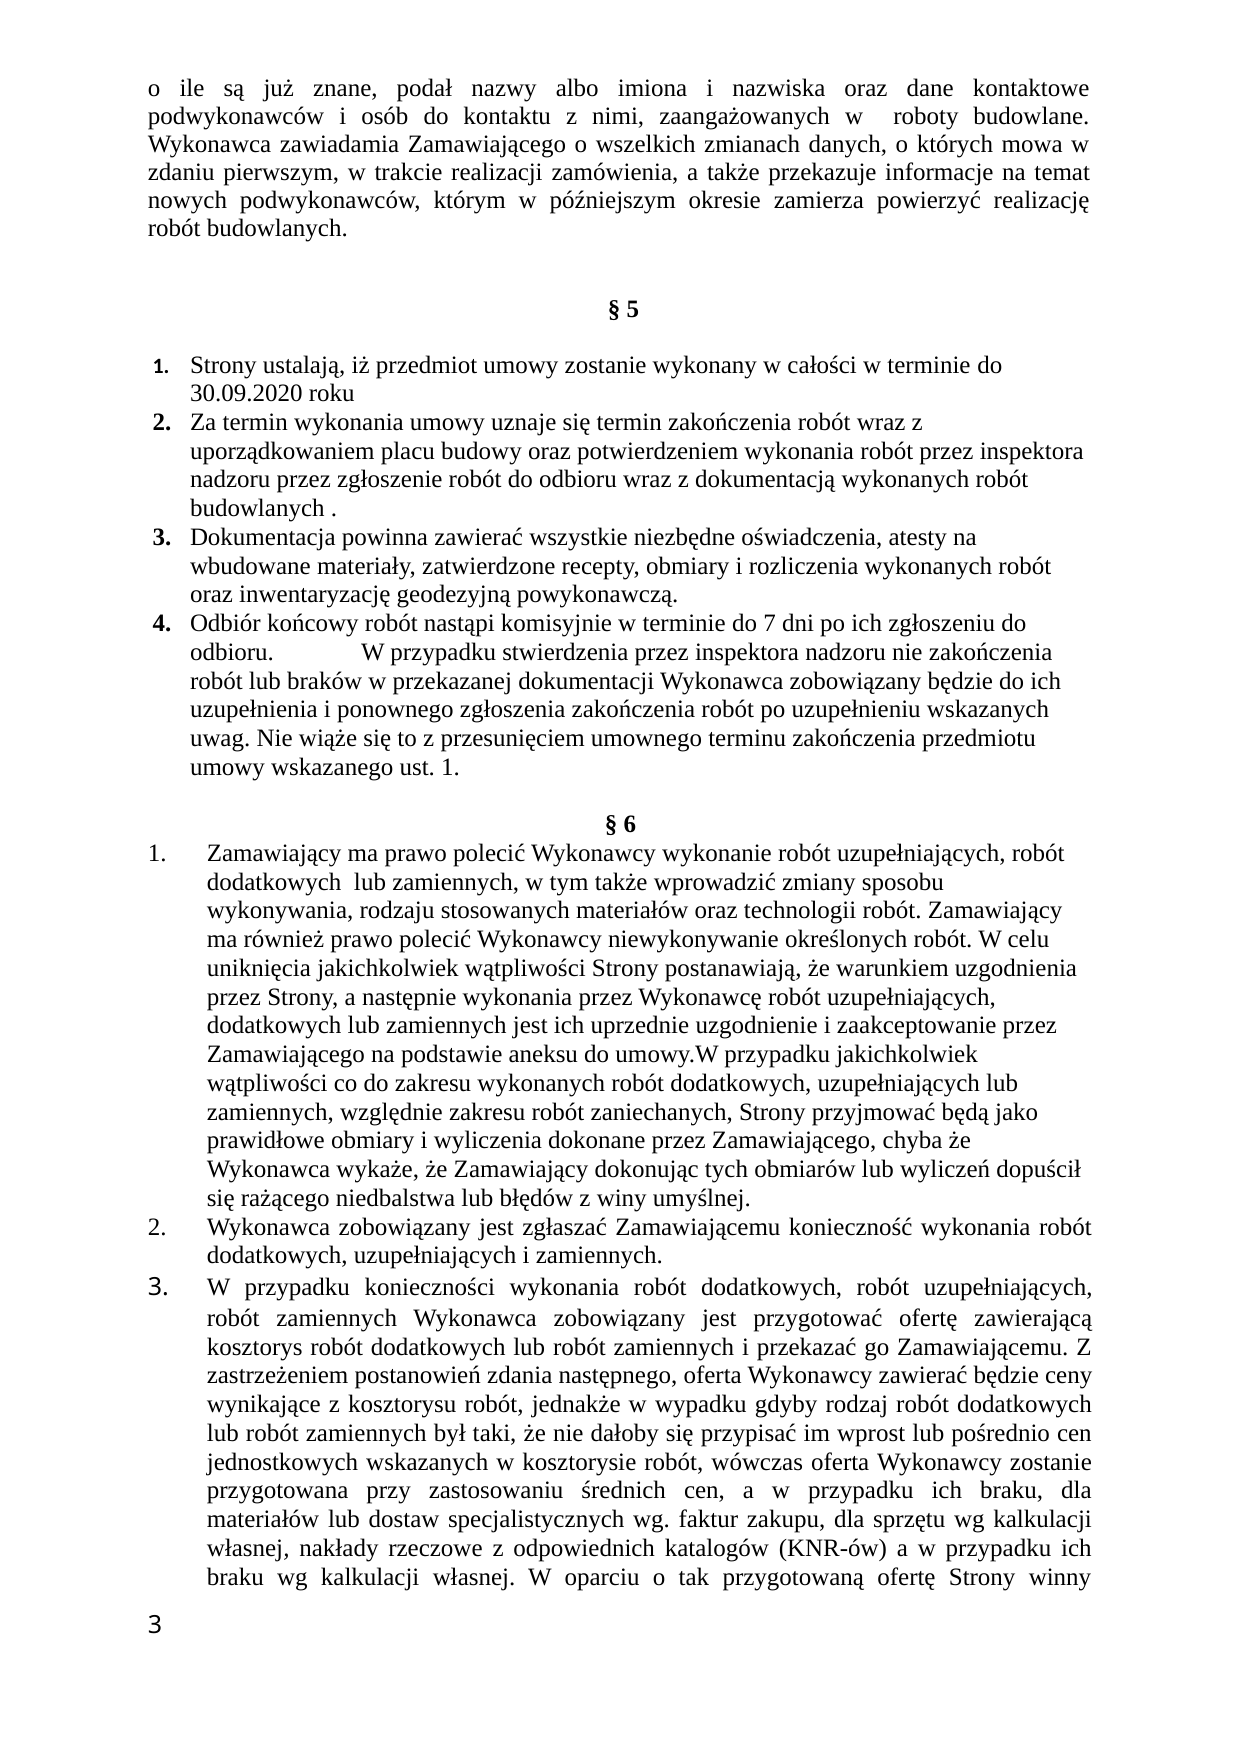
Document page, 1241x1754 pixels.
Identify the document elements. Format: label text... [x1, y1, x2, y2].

list W przypadku konieczności wykonania robót dodatkowych, robót uzupełniających, robót zamiennych Wykonawca zobowiązany jest przygotować ofertę zawierającą kosztorys robót dodatkowych lub robót zamiennych i przekazać go Zamawiającemu. Z zastrzeżeniem postanowień zdania następnego, oferta Wykonawcy zawierać będzie ceny wynikające z kosztorysu robót, jednakże w wypadku gdyby rodzaj robót dodatkowych lub robót zamiennych był taki, że nie dałoby się przypisać im wprost lub pośrednio cen jednostkowych wskazanych w kosztorysie robót, wówczas oferta Wykonawcy zostanie przygotowana przy zastosowaniu średnich cen, a w przypadku ich braku, dla materiałów lub dostaw specjalistycznych wg. faktur zakupu, dla sprzętu wg kalkulacji własnej, nakłady rzeczowe z odpowiednich katalogów (KNR-ów) a w przypadku ich braku wg kalkulacji własnej. W oparciu o tak przygotowaną ofertę Strony winny [148, 1269, 1093, 1591]
text § 5 [148, 295, 1093, 323]
list Za termin wykonania umowy uznaje się termin zakończenia robót wraz z uporządkowaniem placu budowy oraz potwierdzeniem wykonania robót przez inspektora nadzoru przez zgłoszenie robót do odbioru wraz z dokumentacją wykonanych robót budowlanych . [152, 407, 1093, 522]
text o ile są już znane, podał nazwy albo imiona i nazwiska oraz dane kontaktowe podwykonawców i osób do kontaktu z nimi, zaangażowanych w roboty budowlane. Wykonawca zawiadamia Zamawiającego o wszelkich zmianach danych, o których mowa w zdaniu pierwszym, w trakcie realizacji zamówienia, a także przekazuje informacje na temat nowych podwykonawców, którym w późniejszym okresie zamierza powierzyć realizację robót budowlanych. [148, 74, 1091, 242]
list Odbiór końcowy robót nastąpi komisyjnie w terminie do 7 dni po ich zgłoszeniu do odbioru. W przypadku stwierdzenia przez inspektora nadzoru nie zakończenia robót lub braków w przekazanej dokumentacji Wykonawca zobowiązany będzie do ich uzupełnienia i ponownego zgłoszenia zakończenia robót po uzupełnieniu wskazanych uwag. Nie wiąże się to z przesunięciem umownego terminu zakończenia przedmiotu umowy wskazanego ust. 1. [152, 608, 1093, 781]
list Dokumentacja powinna zawierać wszystkie niezbędne oświadczenia, atesty na wbudowane materiały, zatwierdzone recepty, obmiary i rozliczenia wykonanych robót oraz inwentaryzację geodezyjną powykonawczą. [152, 522, 1093, 608]
text § 6 [148, 809, 1093, 838]
list Zamawiający ma prawo polecić Wykonawcy wykonanie robót uzupełniających, robót dodatkowych lub zamiennych, w tym także wprowadzić zmiany sposobu wykonywania, rodzaju stosowanych materiałów oraz technologii robót. Zamawiający ma również prawo polecić Wykonawcy niewykonywanie określonych robót. W celu uniknięcia jakichkolwiek wątpliwości Strony postanawiają, że warunkiem uzgodnienia przez Strony, a następnie wykonania przez Wykonawcę robót uzupełniających, dodatkowych lub zamiennych jest ich uprzednie uzgodnienie i zaakceptowanie przez Zamawiającego na podstawie aneksu do umowy.W przypadku jakichkolwiek wątpliwości co do zakresu wykonanych robót dodatkowych, uzupełniających lub zamiennych, względnie zakresu robót zaniechanych, Strony przyjmować będą jako prawidłowe obmiary i wyliczenia dokonane przez Zamawiającego, chyba że Wykonawca wykaże, że Zamawiający dokonując tych obmiarów lub wyliczeń dopuścił się rażącego niedbalstwa lub błędów z winy umyślnej. [148, 838, 1093, 1212]
list Strony ustalają, iż przedmiot umowy zostanie wykonany w całości w terminie do 30.09.2020 roku [152, 351, 1093, 407]
list Wykonawca zobowiązany jest zgłaszać Zamawiającemu konieczność wykonania robót dodatkowych, uzupełniających i zamiennych. [148, 1212, 1093, 1269]
